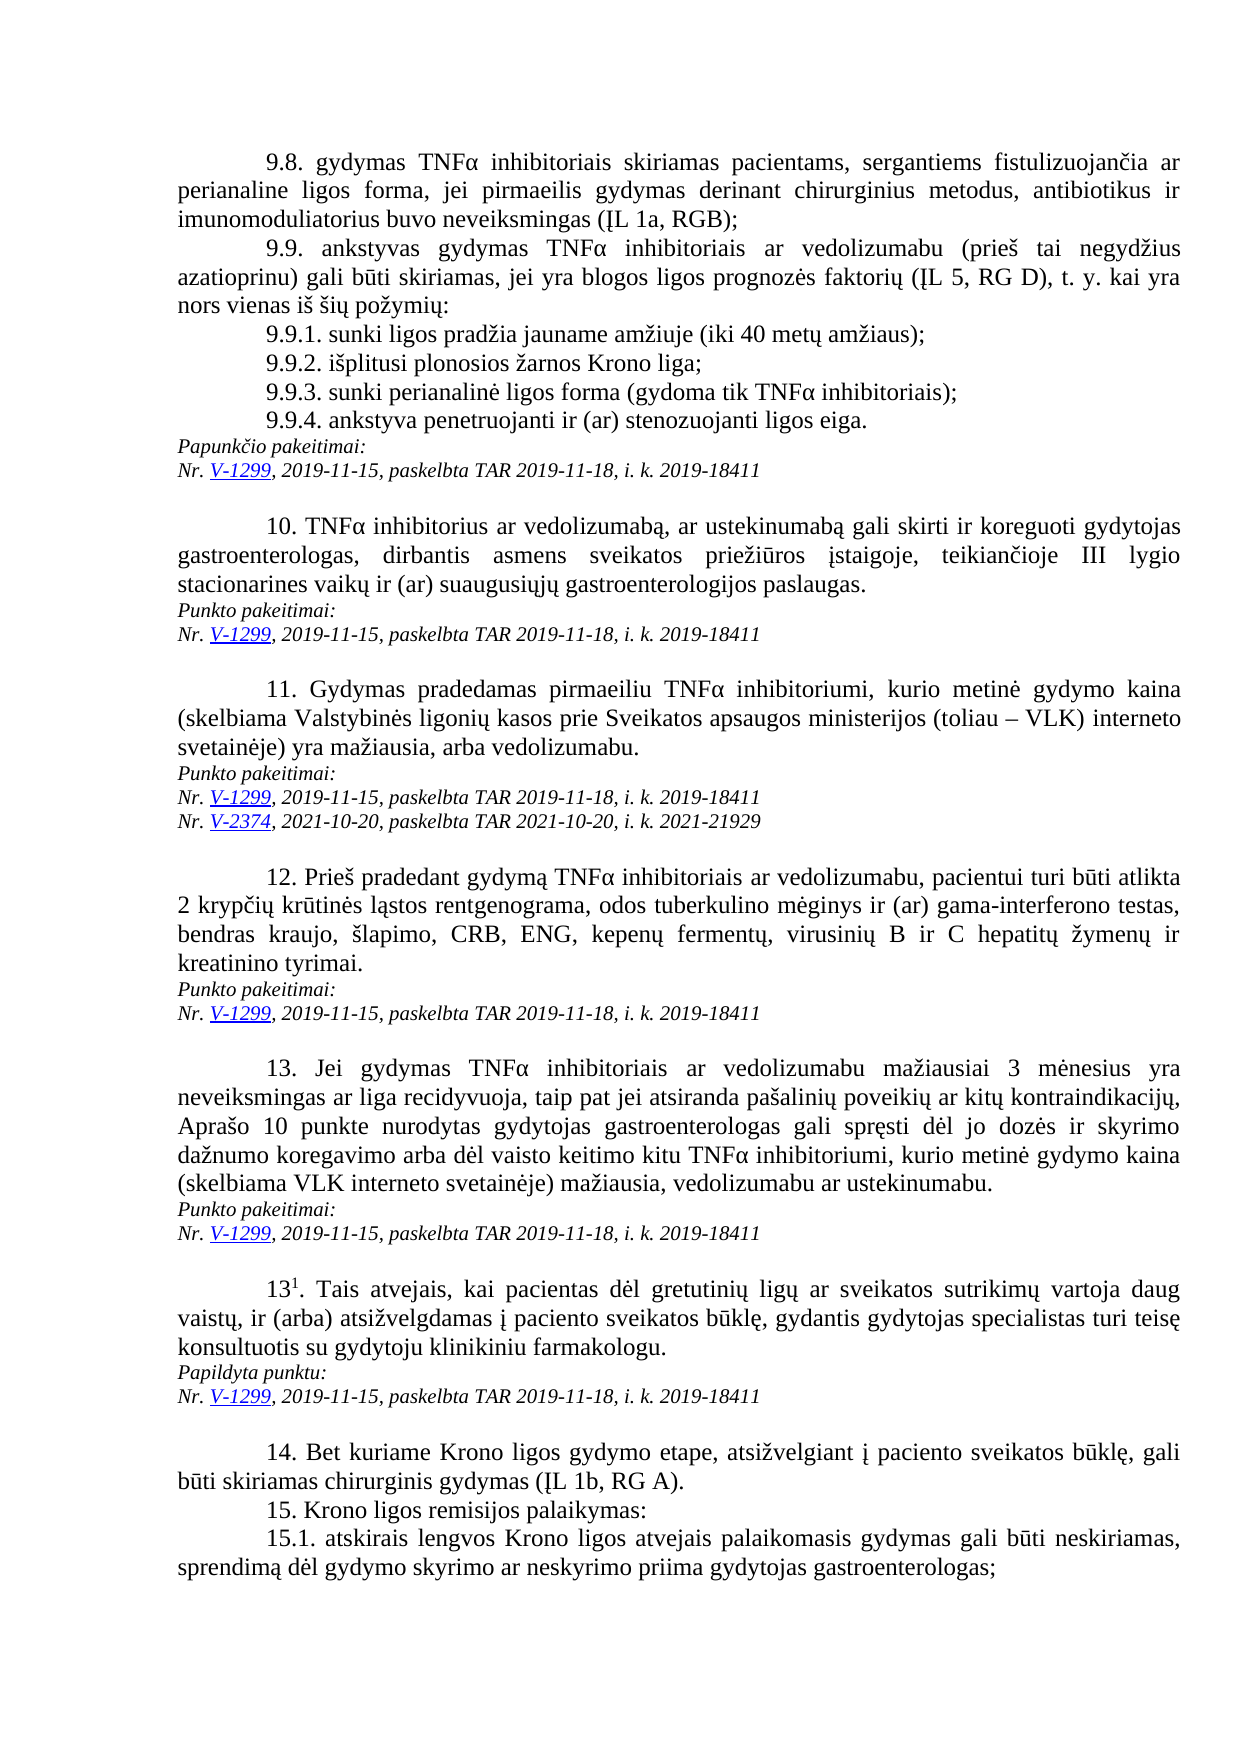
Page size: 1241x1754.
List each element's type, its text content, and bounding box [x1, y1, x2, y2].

text 9.9.3. sunki perianalinė ligos forma (gydoma tik TNFα inhibitoriais); [177, 377, 1181, 406]
text Nr. V-1299, 2019-11-15, paskelbta TAR 2019-11-18, i. k. 2019-18411 [177, 1001, 1181, 1025]
text Punkto pakeitimai: [177, 597, 1181, 622]
text Papunkčio pakeitimai: [177, 434, 1181, 458]
text 11. Gydymas pradedamas pirmaeiliu TNFα inhibitoriumi, kurio metinė gydymo kaina (skelbiama Valstybinės ligonių kasos prie Sveikatos apsaugos ministerijos (toliau – VLK) interneto svetainėje) yra mažiausia, arba vedolizumabu. [177, 674, 1181, 761]
text 13. Jei gydymas TNFα inhibitoriais ar vedolizumabu mažiausiai 3 mėnesius yra neveiksmingas ar liga recidyvuoja, taip pat jei atsiranda pašalinių poveikių ar kitų kontraindikacijų, Aprašo 10 punkte nurodytas gydytojas gastroenterologas gali spręsti dėl jo dozės ir skyrimo dažnumo koregavimo arba dėl vaisto keitimo kitu TNFα inhibitoriumi, kurio metinė gydymo kaina (skelbiama VLK interneto svetainėje) mažiausia, vedolizumabu ar ustekinumabu. [177, 1053, 1181, 1197]
text 9.9.4. ankstyva penetruojanti ir (ar) stenozuojanti ligos eiga. [177, 406, 1181, 434]
text 14. Bet kuriame Krono ligos gydymo etape, atsižvelgiant į paciento sveikatos būklę, gali būti skiriamas chirurginis gydymas (ĮL 1b, RG A). [177, 1437, 1181, 1495]
text 9.9.1. sunki ligos pradžia jauname amžiuje (iki 40 metų amžiaus); [177, 319, 1181, 348]
text 9.9. ankstyvas gydymas TNFα inhibitoriais ar vedolizumabu (prieš tai negydžius azatioprinu) gali būti skiriamas, jei yra blogos ligos prognozės faktorių (ĮL 5, RG D), t. y. kai yra nors vienas iš šių požymių: [177, 233, 1181, 319]
text 12. Prieš pradedant gydymą TNFα inhibitoriais ar vedolizumabu, pacientui turi būti atlikta 2 krypčių krūtinės ląstos rentgenograma, odos tuberkulino mėginys ir (ar) gama-interferono testas, bendras kraujo, šlapimo, CRB, ENG, kepenų fermentų, virusinių B ir C hepatitų žymenų ir kreatinino tyrimai. [177, 862, 1181, 977]
text Nr. V-1299, 2019-11-15, paskelbta TAR 2019-11-18, i. k. 2019-18411 [177, 458, 1181, 482]
text Nr. V-1299, 2019-11-15, paskelbta TAR 2019-11-18, i. k. 2019-18411 [177, 1221, 1181, 1245]
text 10. TNFα inhibitorius ar vedolizumabą, ar ustekinumabą gali skirti ir koreguoti gydytojas gastroenterologas, dirbantis asmens sveikatos priežiūros įstaigoje, teikiančioje III lygio stacionarines vaikų ir (ar) suaugusiųjų gastroenterologijos paslaugas. [177, 511, 1181, 597]
text 9.9.2. išplitusi plonosios žarnos Krono liga; [177, 348, 1181, 377]
text Nr. V-1299, 2019-11-15, paskelbta TAR 2019-11-18, i. k. 2019-18411 [177, 1384, 1181, 1408]
text 131. Tais atvejais, kai pacientas dėl gretutinių ligų ar sveikatos sutrikimų vartoja daug vaistų, ir (arba) atsižvelgdamas į paciento sveikatos būklę, gydantis gydytojas specialistas turi teisę konsultuotis su gydytoju klinikiniu farmakologu. [177, 1274, 1181, 1360]
text Nr. V-2374, 2021-10-20, paskelbta TAR 2021-10-20, i. k. 2021-21929 [177, 809, 1181, 833]
text 15.1. atskirais lengvos Krono ligos atvejais palaikomasis gydymas gali būti neskiriamas, sprendimą dėl gydymo skyrimo ar neskyrimo priima gydytojas gastroenterologas; [177, 1523, 1181, 1581]
text Nr. V-1299, 2019-11-15, paskelbta TAR 2019-11-18, i. k. 2019-18411 [177, 622, 1181, 646]
text 9.8. gydymas TNFα inhibitoriais skiriamas pacientams, sergantiems fistulizuojančia ar perianaline ligos forma, jei pirmaeilis gydymas derinant chirurginius metodus, antibiotikus ir imunomoduliatorius buvo neveiksmingas (ĮL 1a, RGB); [177, 147, 1181, 233]
text Punkto pakeitimai: [177, 761, 1181, 785]
text Punkto pakeitimai: [177, 1197, 1181, 1221]
text Papildyta punktu: [177, 1360, 1181, 1384]
text 15. Krono ligos remisijos palaikymas: [177, 1495, 1181, 1523]
text Nr. V-1299, 2019-11-15, paskelbta TAR 2019-11-18, i. k. 2019-18411 [177, 785, 1181, 809]
text Punkto pakeitimai: [177, 977, 1181, 1001]
